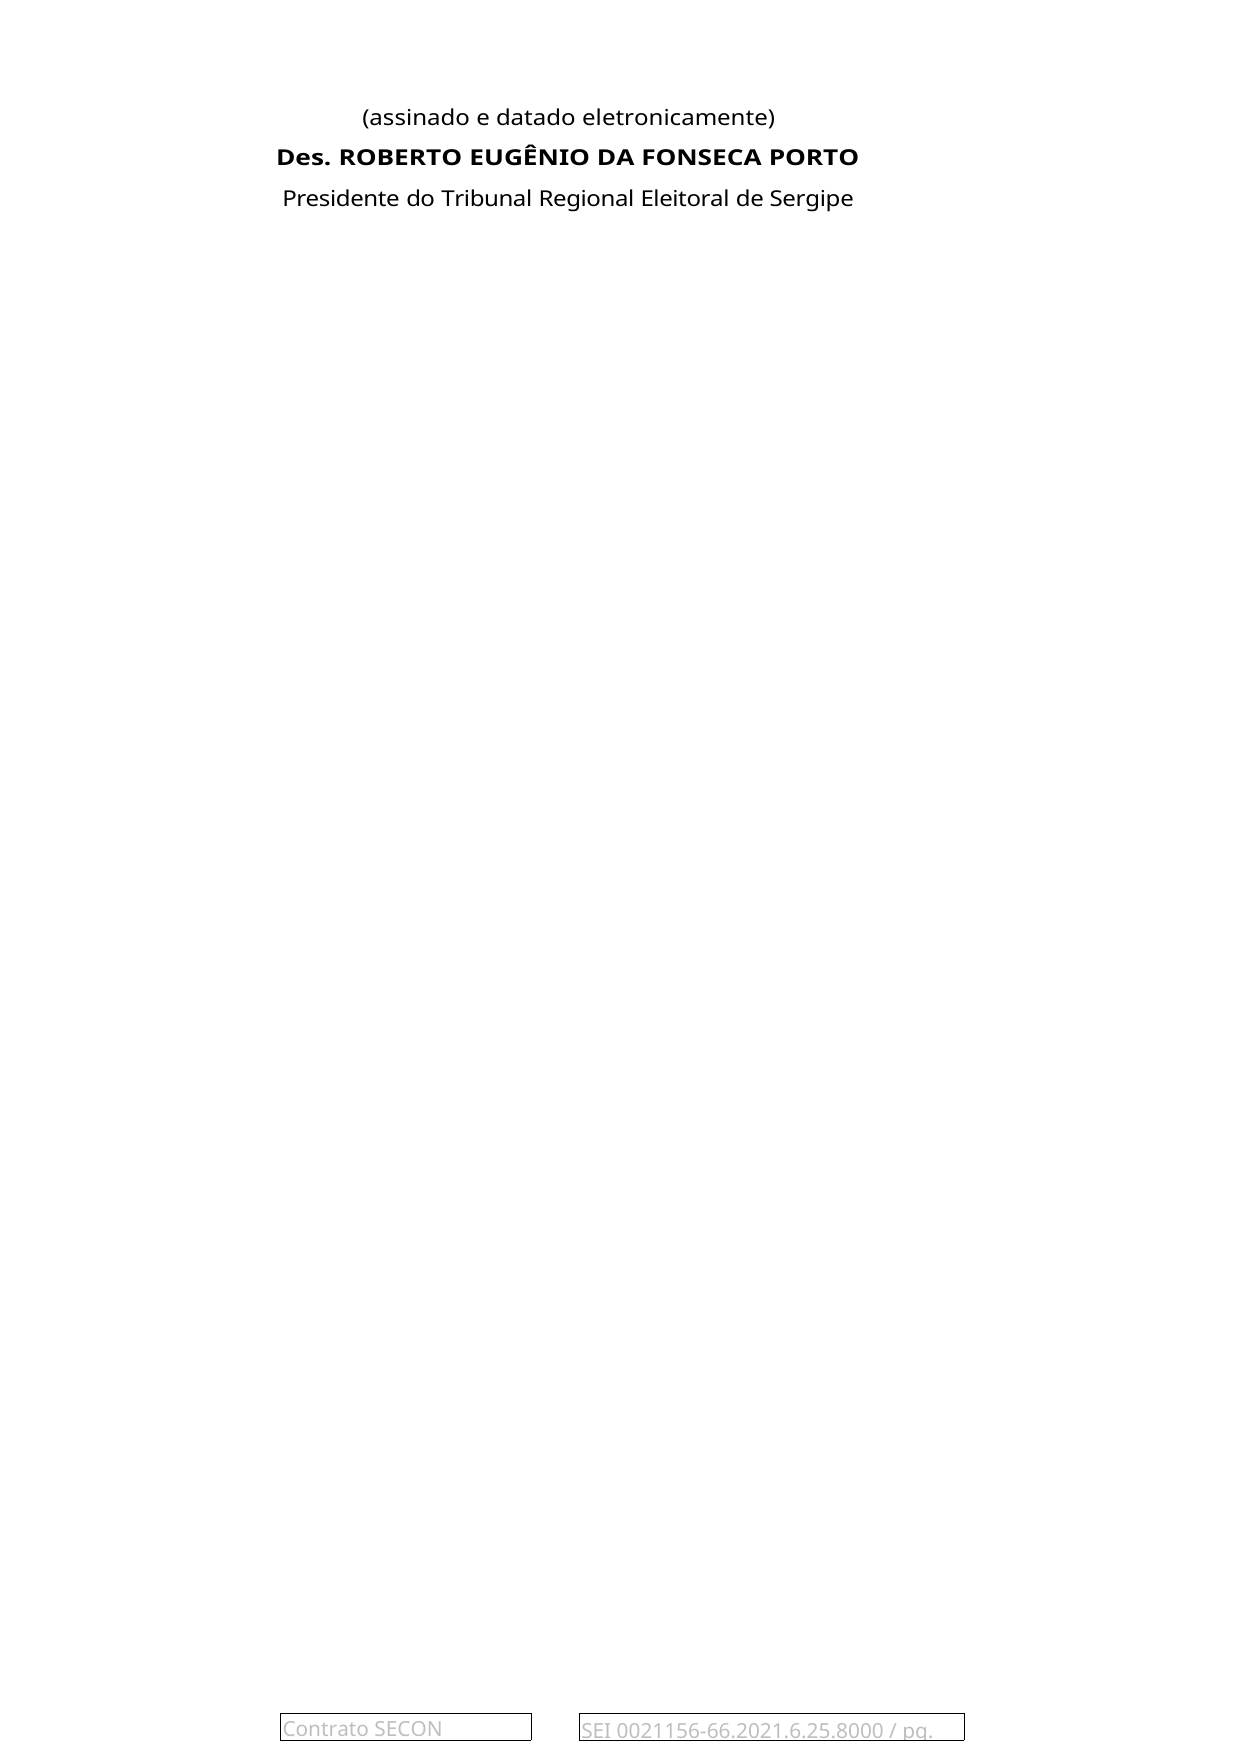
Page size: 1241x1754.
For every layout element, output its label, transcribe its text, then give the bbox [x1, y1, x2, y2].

subtitle Des. ROBERTO EUGÊNIO DA FONSECA PORTO [115, 142, 1020, 172]
text Presidente do Tribunal Regional Eleitoral de Sergipe [116, 183, 1020, 213]
text (assinado e datado eletronicamente) [117, 101, 1020, 131]
